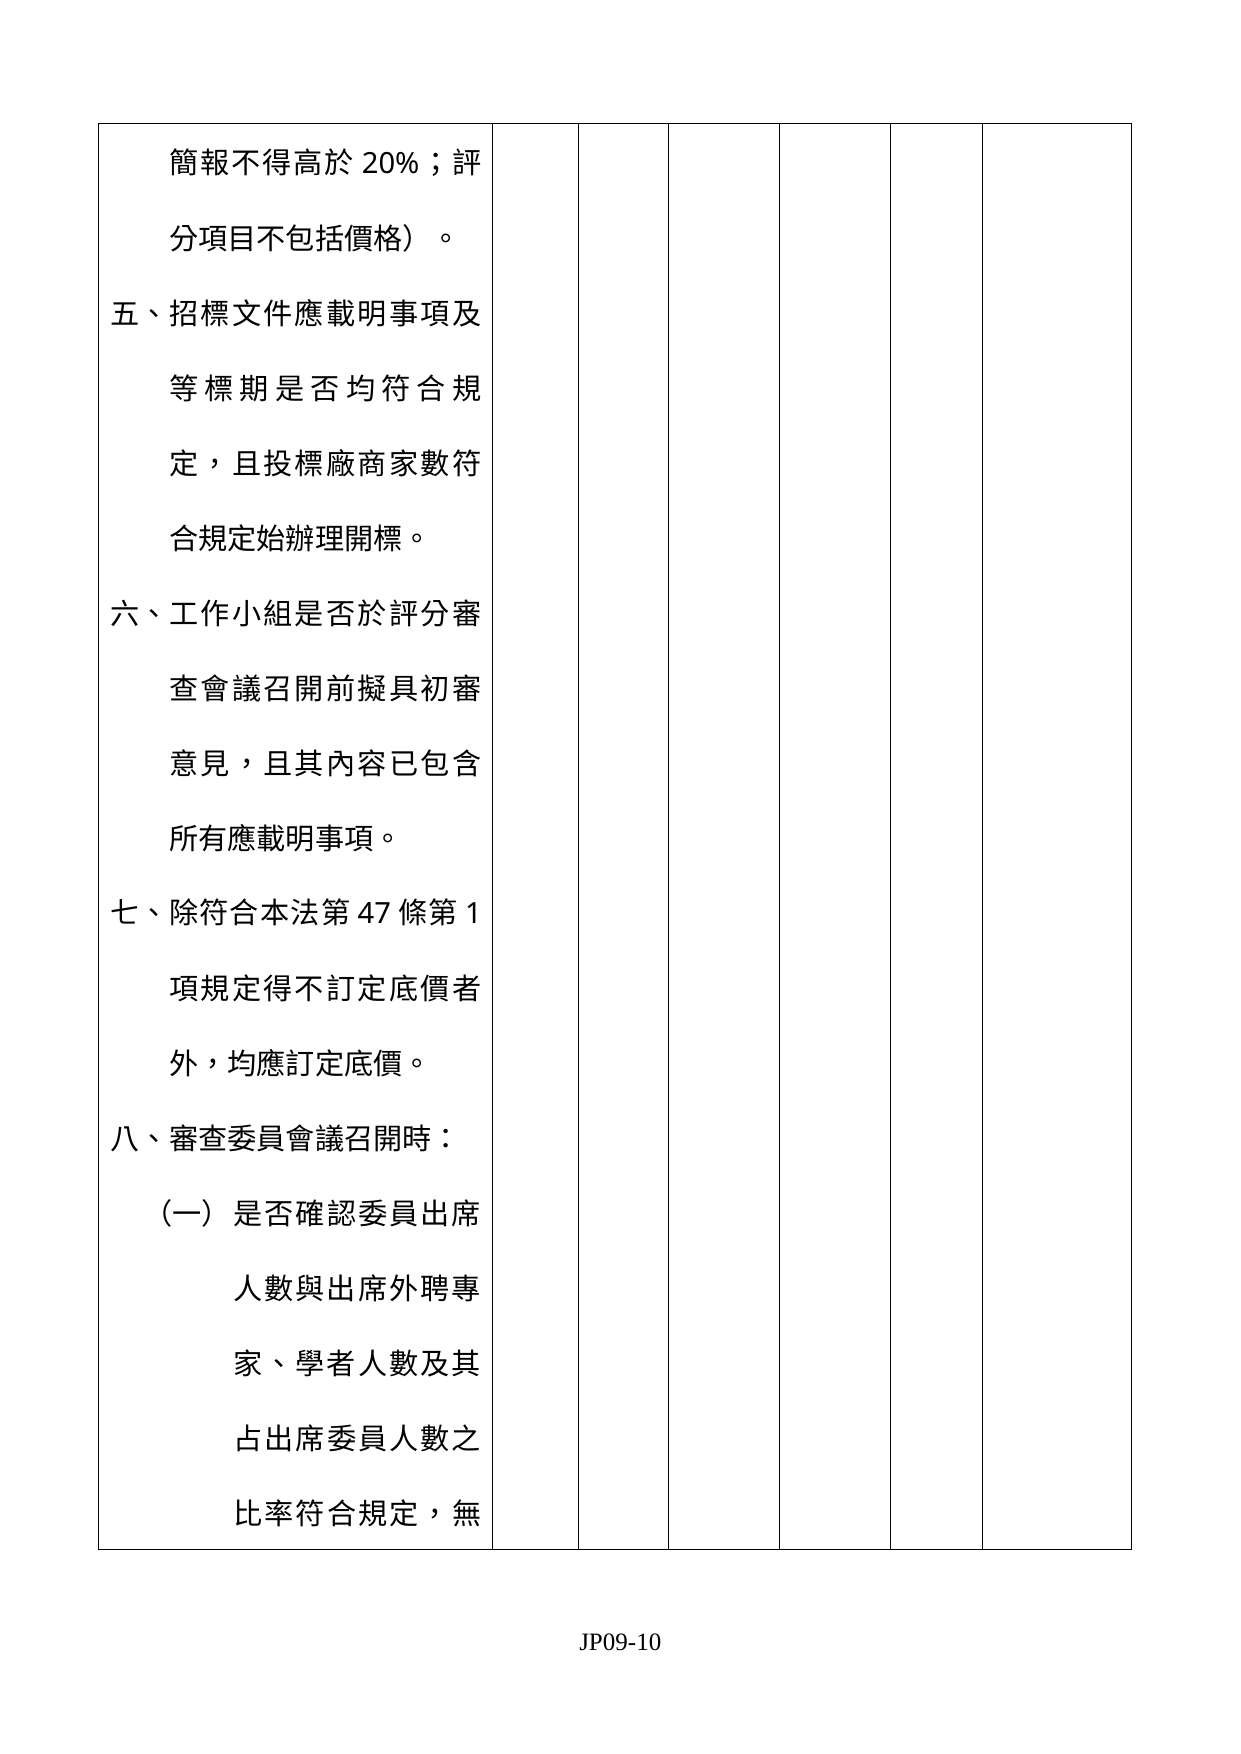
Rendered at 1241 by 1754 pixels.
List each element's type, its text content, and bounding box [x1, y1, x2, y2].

table_cell [780, 124, 890, 1549]
table_cell [579, 124, 668, 1549]
table_cell [891, 124, 982, 1549]
table_cell [669, 124, 779, 1549]
table_cell 是否屬本法第52條第1項第1款或第2款辦理異質之工程、財物或勞務採購。 是否已準用本法第94條及採購評選委員會組織準則第3條、第4條規定，簽報成立審查委員會，並一併成立工作小組。其人數符合規定，且成員無同時擔任審查委員會委員及工作小組成員之情形。 遴選審查委員，是否已考量其專業；通知聘（派）時已一併檢附「採購評選委員須知」。除全體委員同意於招標文件中公告委員名單者外，開始審查前，是否就審查委員會委員名單比照「採購評選委員會委員名單保密措施一覽表」執行保密措施。 評分項目、各項配分、及格分數等審查基準，除有前例或條件簡單者外，是否由審查委員會訂定或審定，且其權重及配分設定合理（例如簡報不得高於20%；評分項目不包括價格）。 招標文件應載明事項及等標期是否均符合規定，且投標廠商家數符合規定始辦理開標。 工作小組是否於評分審查會議召開前擬具初審意見，且其內容已包含所有應載明事項。 除符合本法第47條第1項規定得不訂定底價者外，均應訂定底價。 審查委員會議召開時： 是否確認委員出席人數與出席外聘專家、學者人數及其占出席委員人數之比率符合規定，無應辭職或予以解聘情形，且委員全程參與，並親自評分審查。 委員如有因故未能繼續擔任委員，致委員總額或外聘專家、學者人數未達規定者，是否另行遴選委員補足之。 有簡報程序者，是否不允許廠商利用簡報更改其投標文件內容；廠商另外提出變更或補充資料者，該資料是否不納入評選。 是否依招標文件規定辦理評選，並就評選項目、受評廠商資料、工作小組擬具之初審意見，逐項討論後再進行評選。 審查結果與初審意見有異時，是否敘明理由列入會議紀錄。不同委員之審查結果有明顯差異者，是否已由召集人提交委員會議議決或依決議辦理複評。 工作小組擬具初審意見、審查委員會審查、議決等作業，是否以記名方式秘密為之為原則。 是否已依規定就委員評分審查結果彙整製作總表及製作審查會議紀錄，並由出席委員簽名。 是否於審查結果簽報機關首長或其授權人員核定後，方就資格及規格合於招標文件之規定，且總平均評分在及格分數以上之廠商，辦理價格標之開標。 機關對於審查委員會違反本法之決議，是否不予接受；發現審查作業有足以影響採購公正之違法或不當行為者，是否依本法第48條第1項第2款規定不予開標決標。其涉及違法失職行為者，是否依相關規定懲處。 是否依規定通知投標廠商評分審查結果，並於決標後刊登決標公告。 是否無「評分及格最低標錯誤行為態樣」之情形。 簽辦文件是否參考工程會訂頒之「機關辦理最有利標簽辦文件範例」。 [99, 124, 492, 1549]
table_cell [493, 124, 578, 1549]
table_cell [983, 124, 1131, 1549]
